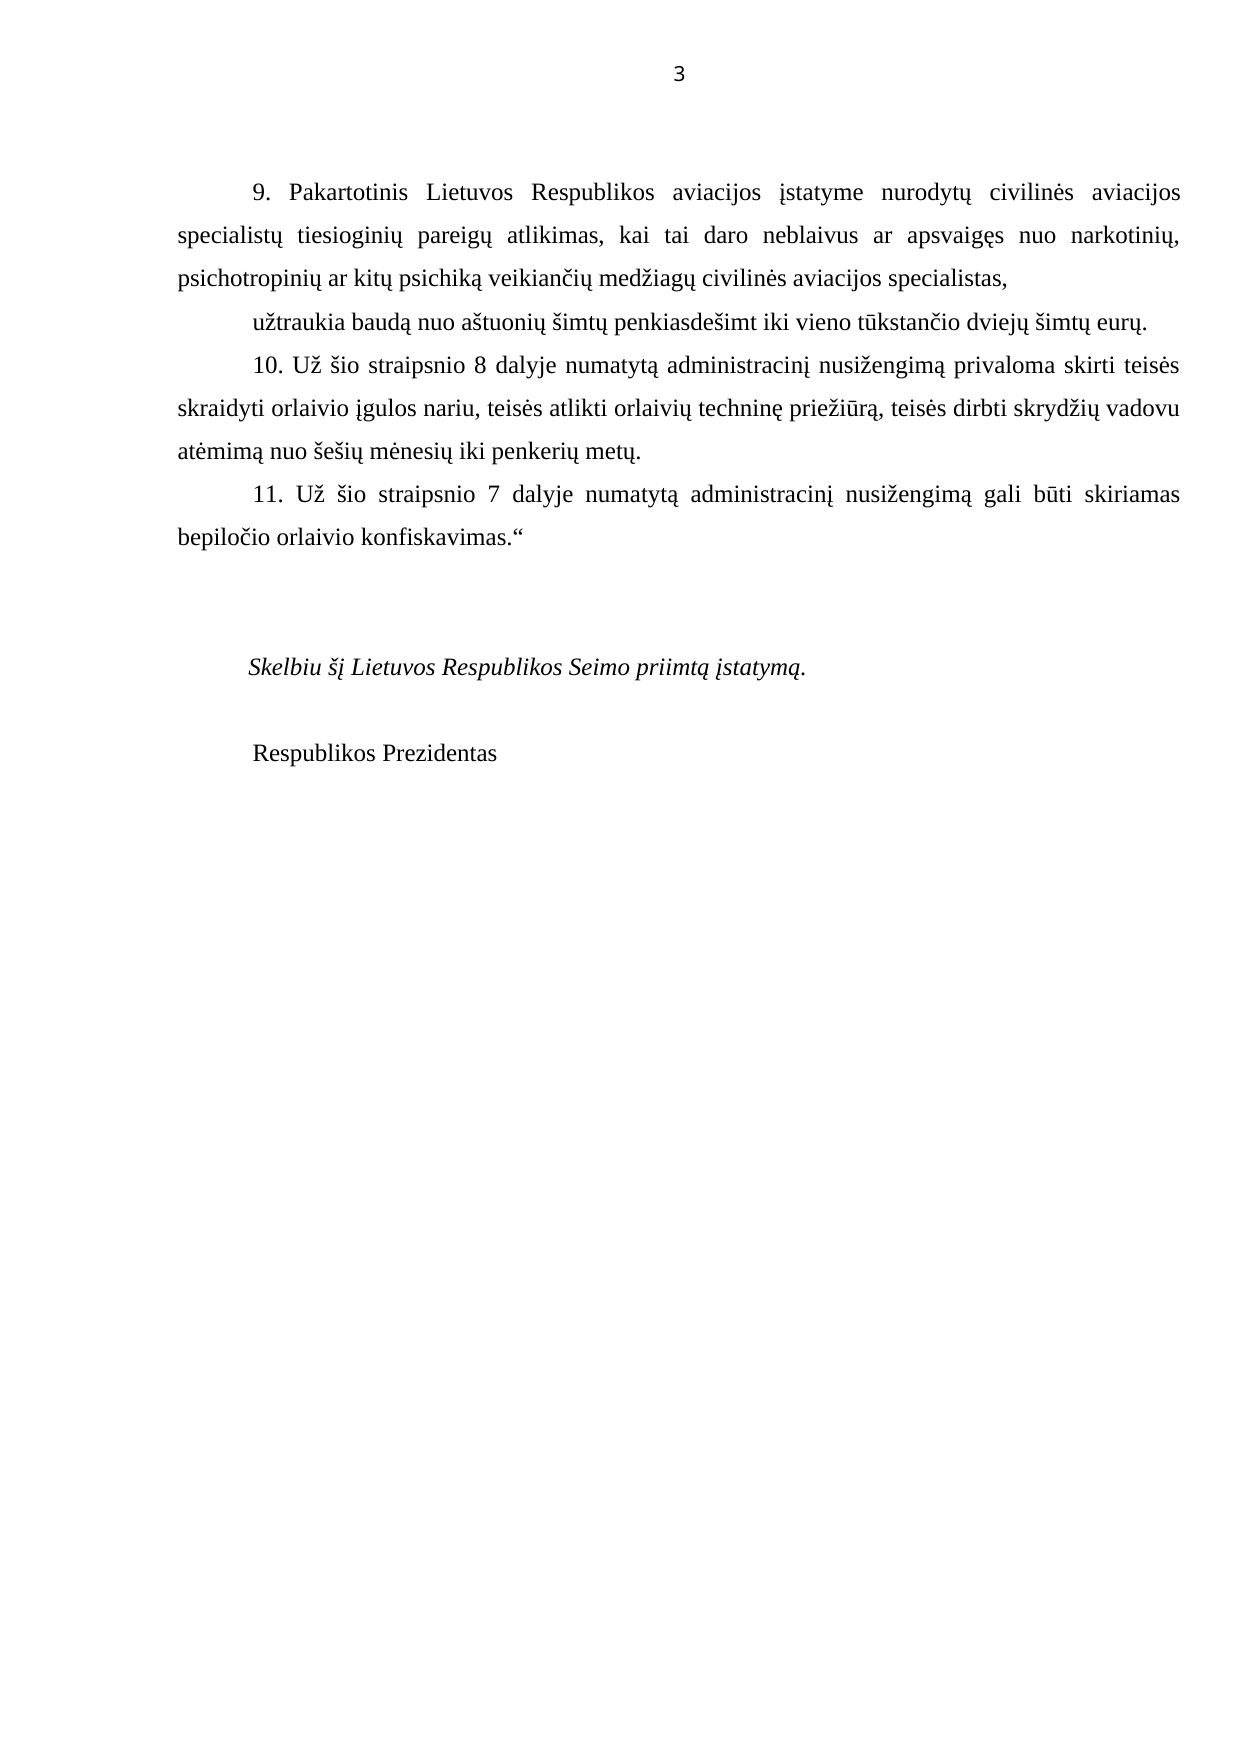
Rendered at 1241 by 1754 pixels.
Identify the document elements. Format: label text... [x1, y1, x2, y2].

text Skelbiu šį Lietuvos Respublikos Seimo priimtą įstatymą. [177, 652, 1181, 680]
text Respublikos Prezidentas [177, 738, 1181, 767]
text 10. Už šio straipsnio 8 dalyje numatytą administracinį nusižengimą privaloma skirti teisės skraidyti orlaivio įgulos nariu, teisės atlikti orlaivių techninę priežiūrą, teisės dirbti skrydžių vadovu atėmimą nuo šešių mėnesių iki penkerių metų. [177, 350, 1181, 465]
text 11. Už šio straipsnio 7 dalyje numatytą administracinį nusižengimą gali būti skiriamas bepiločio orlaivio konfiskavimas.“ [177, 479, 1181, 551]
text 9. Pakartotinis Lietuvos Respublikos aviacijos įstatyme nurodytų civilinės aviacijos specialistų tiesioginių pareigų atlikimas, kai tai daro neblaivus ar apsvaigęs nuo narkotinių, psichotropinių ar kitų psichiką veikiančių medžiagų civilinės aviacijos specialistas, [177, 177, 1181, 292]
text užtraukia baudą nuo aštuonių šimtų penkiasdešimt iki vieno tūkstančio dviejų šimtų eurų. [177, 307, 1181, 335]
